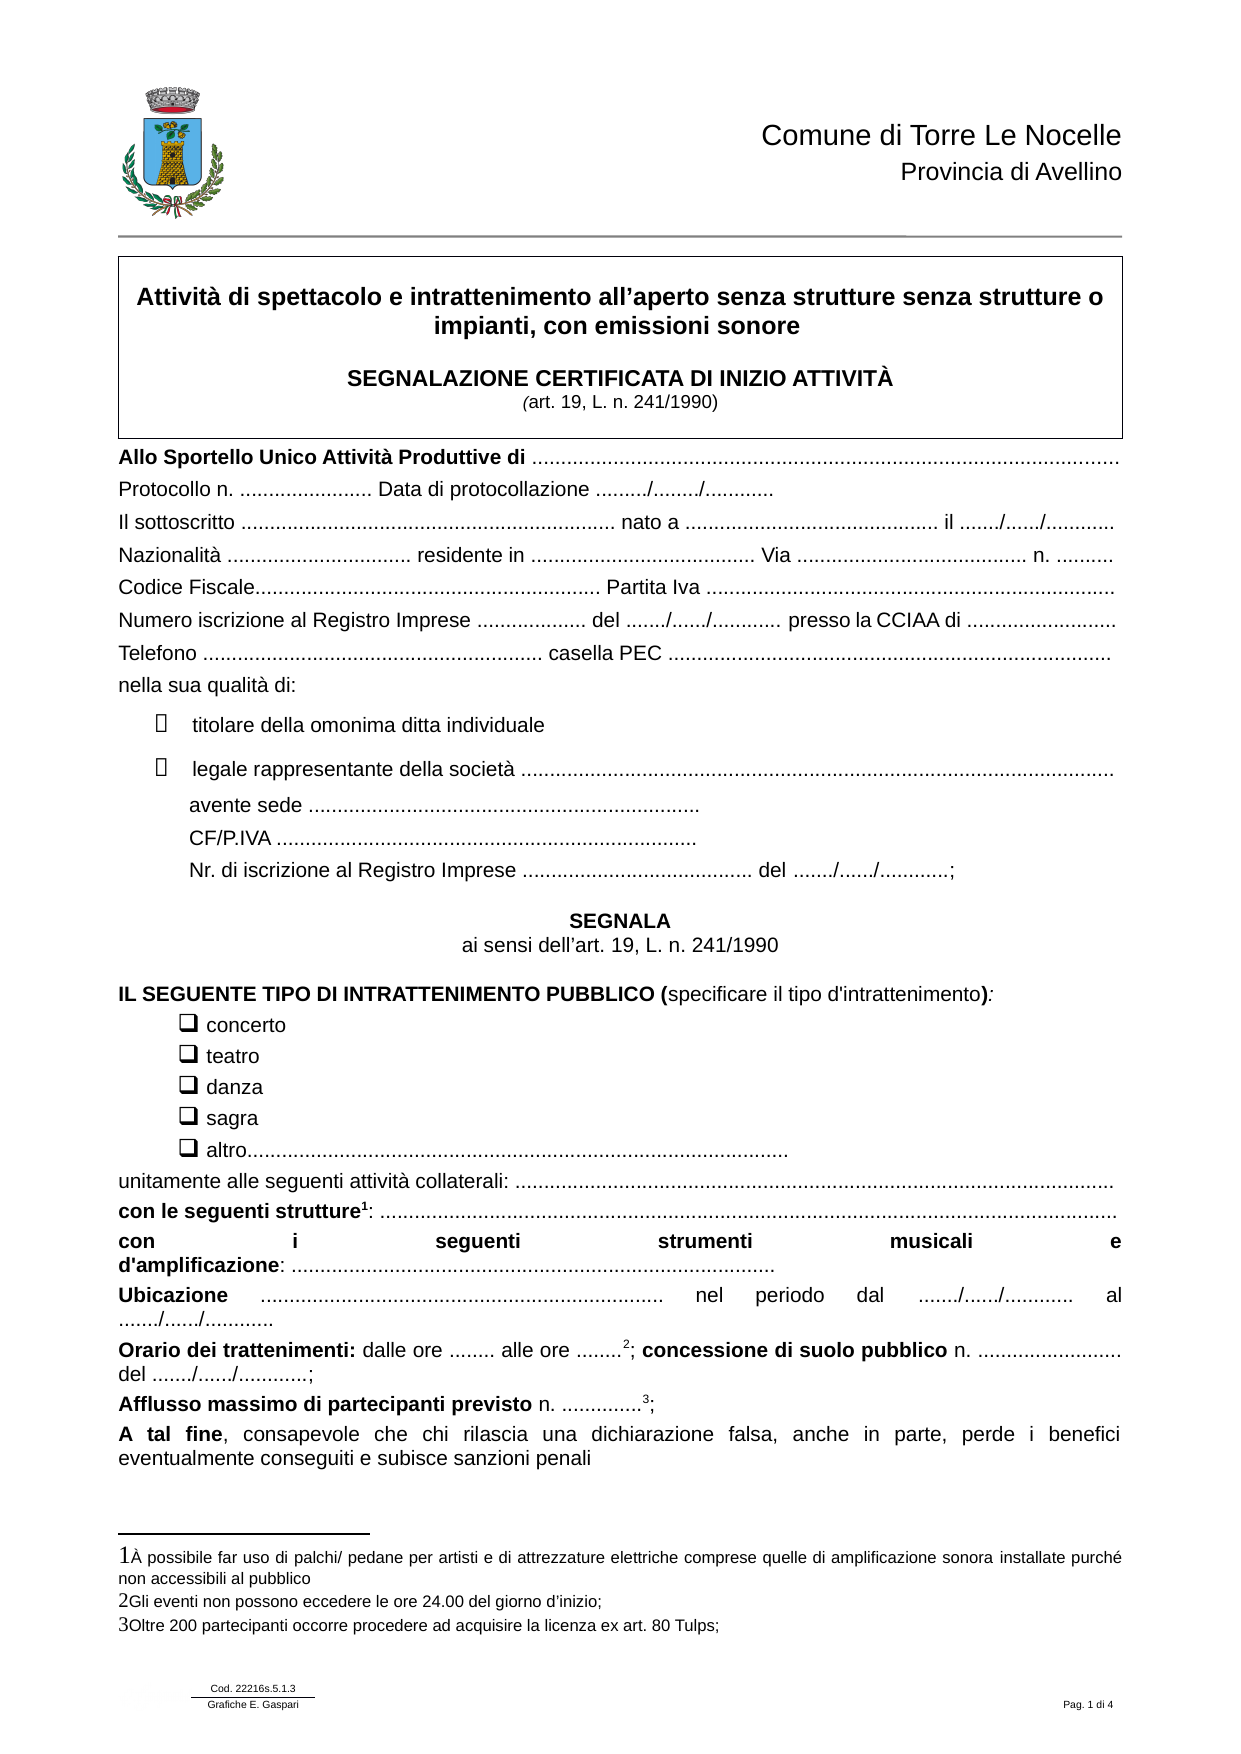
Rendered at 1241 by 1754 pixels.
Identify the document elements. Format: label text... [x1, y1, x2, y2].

text Oltre 200 partecipanti occorre procedere ad acquisire la licenza ex art. 80 Tulps; [118, 1612, 1122, 1636]
text avente sede .................................................................... [189, 793, 1122, 817]
picture [122, 87, 224, 219]
text nella sua qualità di: [118, 673, 1122, 697]
text  concerto [177, 1012, 1122, 1037]
text IL SEGUENTE TIPO DI INTRATTENIMENTO PUBBLICO (specificare il tipo d'intrattenimento): [118, 982, 1122, 1006]
text  altro.............................................................................................. [177, 1137, 1122, 1162]
text À possibile far uso di palchi/ pedane per artisti e di attrezzature elettriche comprese quelle di amplificazione sonora installate purché non accessibili al pubblico [118, 1540, 1122, 1588]
text  sagra [177, 1106, 1122, 1131]
text  titolare della omonima ditta individuale [153, 706, 1122, 739]
text Allo Sportello Unico Attività Produttive di [118, 445, 1122, 469]
text con le seguenti strutture: ................................................................................................................................ [118, 1199, 1122, 1223]
text Orario dei trattenimenti: dalle ore ........ alle ore ........; concessione di suolo pubblico n. ......................... del ......./....../............; [118, 1337, 1122, 1385]
text Nr. di iscrizione al Registro Imprese ........................................ del ......./....../............; [189, 858, 1122, 882]
text SEGNALA [118, 909, 1122, 933]
text  teatro [177, 1044, 1122, 1069]
text Provincia di Avellino [224, 157, 1122, 185]
text Telefono ........................................................... casella PEC ............................................................................. [118, 640, 1122, 664]
text Il sottoscritto ................................................................. nato a ............................................ il ......./....../............ [118, 510, 1122, 534]
text Comune di Torre Le Nocelle [224, 118, 1122, 152]
text  legale rappresentante della società ....................................................................................................... [153, 749, 1122, 783]
table_header Attività di spettacolo e intrattenimento all’aperto senza strutture senza strutture o impianti, con emissioni sonore SEGNALAZIONE CERTIFICATA DI INIZIO ATTIVITÀ (art. 19, L. n. 241/1990) [119, 257, 1122, 437]
text Protocollo n. ....................... Data di protocollazione ........./......../............ [118, 477, 1122, 501]
text Nazionalità ................................ residente in ....................................... Via ........................................ n. .......... [118, 542, 1122, 566]
text CF/P.IVA ......................................................................... [189, 825, 1122, 849]
text Gli eventi non possono eccedere le ore 24.00 del giorno d’inizio; [118, 1588, 1122, 1612]
text Numero iscrizione al Registro Imprese ................... del ......./....../............ presso la CCIAA di .......................... [118, 608, 1122, 632]
text A tal fine, consapevole che chi rilascia una dichiarazione falsa, anche in parte, perde i benefici eventualmente conseguiti e subisce sanzioni penali [118, 1422, 1122, 1470]
text Ubicazione ...................................................................... nel periodo dal ......./....../............ al ......./....../............ [118, 1283, 1122, 1331]
text con i seguenti strumenti musicali e d'amplificazione: .................................................................................... [118, 1229, 1122, 1277]
text unitamente alle seguenti attività collaterali: ........................................................................................................ [118, 1169, 1122, 1193]
text Afflusso massimo di partecipanti previsto n. ..............; [118, 1392, 1122, 1416]
text  danza [177, 1075, 1122, 1100]
text ai sensi dell’art. 19, L. n. 241/1990 [118, 933, 1122, 957]
text Codice Fiscale............................................................ Partita Iva ....................................................................... [118, 575, 1122, 599]
